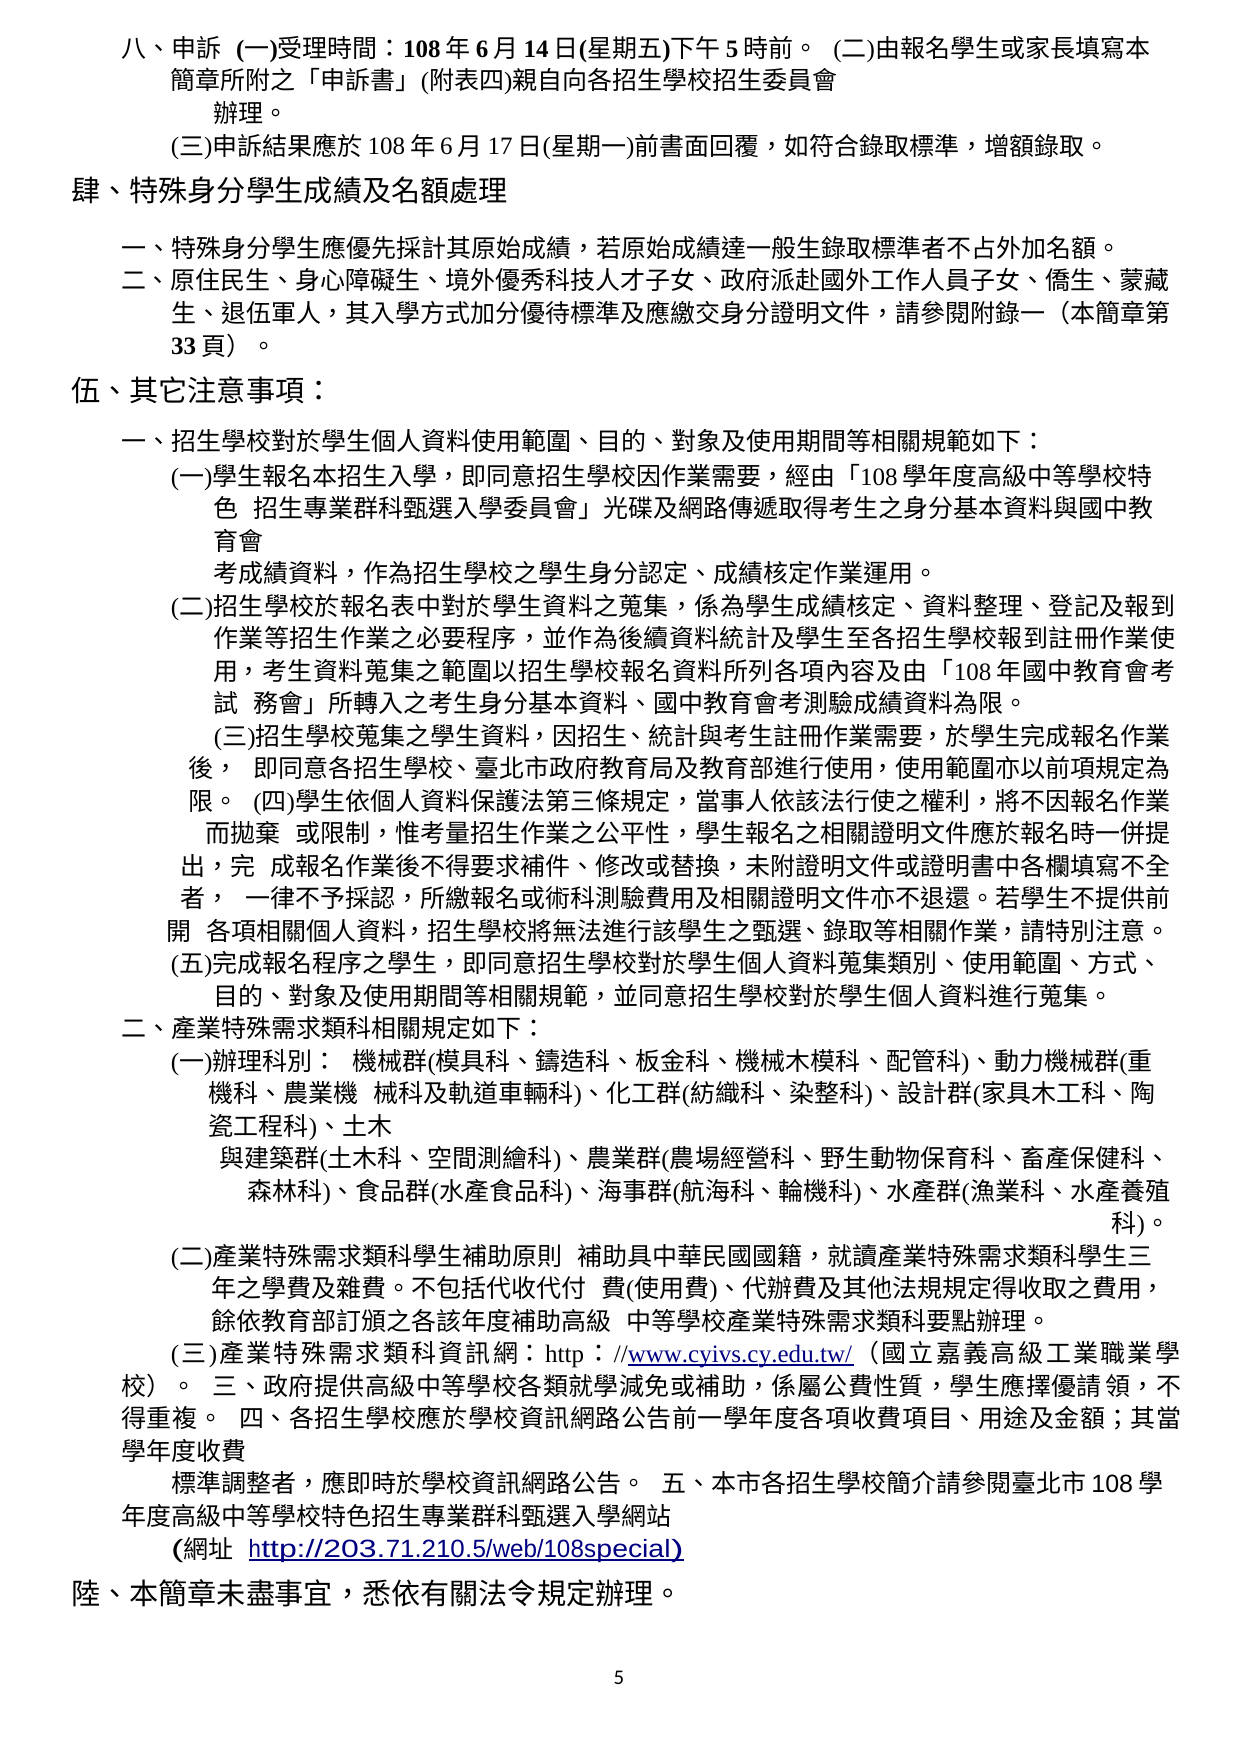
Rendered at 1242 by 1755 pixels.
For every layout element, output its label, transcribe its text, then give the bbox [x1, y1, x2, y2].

text 辦理。 [213, 96, 1187, 127]
text 33頁）。 [171, 327, 1187, 360]
text (三)申訴結果應於108年6月17日(星期一)前書面回覆，如符合錄取標準，增額錄取。 [171, 127, 1187, 160]
text 一、特殊身分學生應優先採計其原始成績，若原始成績達一般生錄取標準者不占外加名額。 二、原住民生、身心障礙生、境外優秀科技人才子女、政府派赴國外工作人員子女、僑生、蒙藏 [121, 231, 1176, 296]
text (網址 http://203.71.210.5/web/108special) [171, 1532, 1187, 1563]
text (一)學生報名本招生入學，即同意招生學校因作業需要，經由「108學年度高級中等學校特色 招生專業群科甄選入學委員會」光碟及網路傳遞取得考生之身分基本資料與國中教育會 [171, 459, 1176, 556]
text 考成績資料，作為招生學校之學生身分認定、成績核定作業運用。 [213, 556, 1187, 587]
text (二)招生學校於報名表中對於學生資料之蒐集，係為學生成績核定、資料整理、登記及報到 作業等招生作業之必要程序，並作為後續資料統計及學生至各招生學校報到註冊作業使 用，考生資料蒐集之範圍以招生學校報名資料所列各項內容及由「108年國中教育會考試 務會」所轉入之考生身分基本資料、國中教育會考測驗成績資料為限。 [171, 589, 1176, 719]
text (五)完成報名程序之學生，即同意招生學校對於學生個人資料蒐集類別、使用範圍、方式、 目的、對象及使用期間等相關規範，並同意招生學校對於學生個人資料進行蒐集。 [171, 947, 1172, 1012]
text 肆、特殊身分學生成績及名額處理 [71, 171, 1187, 210]
text (一)辦理科別： 機械群(模具科、鑄造科、板金科、機械木模科、配管科)、動力機械群(重機科、農業機 械科及軌道車輛科)、化工群(紡織科、染整科)、設計群(家具木工科、陶瓷工程科)、土木 [171, 1044, 1176, 1142]
text 與建築群(土木科、空間測繪科)、農業群(農場經營科、野生動物保育科、畜產保健科、 森林科)、食品群(水產食品科)、海事群(航海科、輪機科)、水產群(漁業科、水產養殖科)。 [202, 1142, 1170, 1239]
text 生、退伍軍人，其入學方式加分優待標準及應繳交身分證明文件，請參閱附錄一（本簡章第 [58, 296, 1170, 327]
text 二、產業特殊需求類科相關規定如下： [121, 1012, 1187, 1043]
text 八、申訴 (一)受理時間：108年6月14日(星期五)下午5時前。 (二)由報名學生或家長填寫本簡章所附之「申訴書」(附表四)親自向各招生學校招生委員會 [121, 31, 1163, 96]
text (三)產業特殊需求類科資訊網：http：//www.cyivs.cy.edu.tw/（國立嘉義高級工業職業學校）。 三、政府提供高級中等學校各類就學減免或補助，係屬公費性質，學生應擇優請領，不得重複。 四、各招生學校應於學校資訊網路公告前一學年度各項收費項目、用途及金額；其當學年度收費 [121, 1337, 1181, 1467]
text 陸、本簡章未盡事宜，悉依有關法令規定辦理。 [71, 1573, 1187, 1613]
text 標準調整者，應即時於學校資訊網路公告。 五、本市各招生學校簡介請參閱臺北市108學年度高級中等學校特色招生專業群科甄選入學網站 [121, 1467, 1169, 1532]
text (二)產業特殊需求類科學生補助原則 補助具中華民國國籍，就讀產業特殊需求類科學生三年之學費及雜費。不包括代收代付 費(使用費)、代辦費及其他法規規定得收取之費用，餘依教育部訂頒之各該年度補助高級 中等學校產業特殊需求類科要點辦理。 [171, 1239, 1176, 1337]
text (三)招生學校蒐集之學生資料，因招生、統計與考生註冊作業需要，於學生完成報名作業後， 即同意各招生學校、臺北市政府教育局及教育部進行使用，使用範圍亦以前項規定為限。 (四)學生依個人資料保護法第三條規定，當事人依該法行使之權利，將不因報名作業而拋棄 或限制，惟考量招生作業之公平性，學生報名之相關證明文件應於報名時一併提出，完 成報名作業後不得要求補件、修改或替換，未附證明文件或證明書中各欄填寫不全者， 一律不予採認，所繳報名或術科測驗費用及相關證明文件亦不退還。若學生不提供前開 各項相關個人資料，招生學校將無法進行該學生之甄選、錄取等相關作業，請特別注意。 [165, 719, 1170, 947]
text 一、招生學校對於學生個人資料使用範圍、目的、對象及使用期間等相關規範如下： [121, 423, 1187, 457]
text 伍、其它注意事項： [71, 371, 1187, 410]
